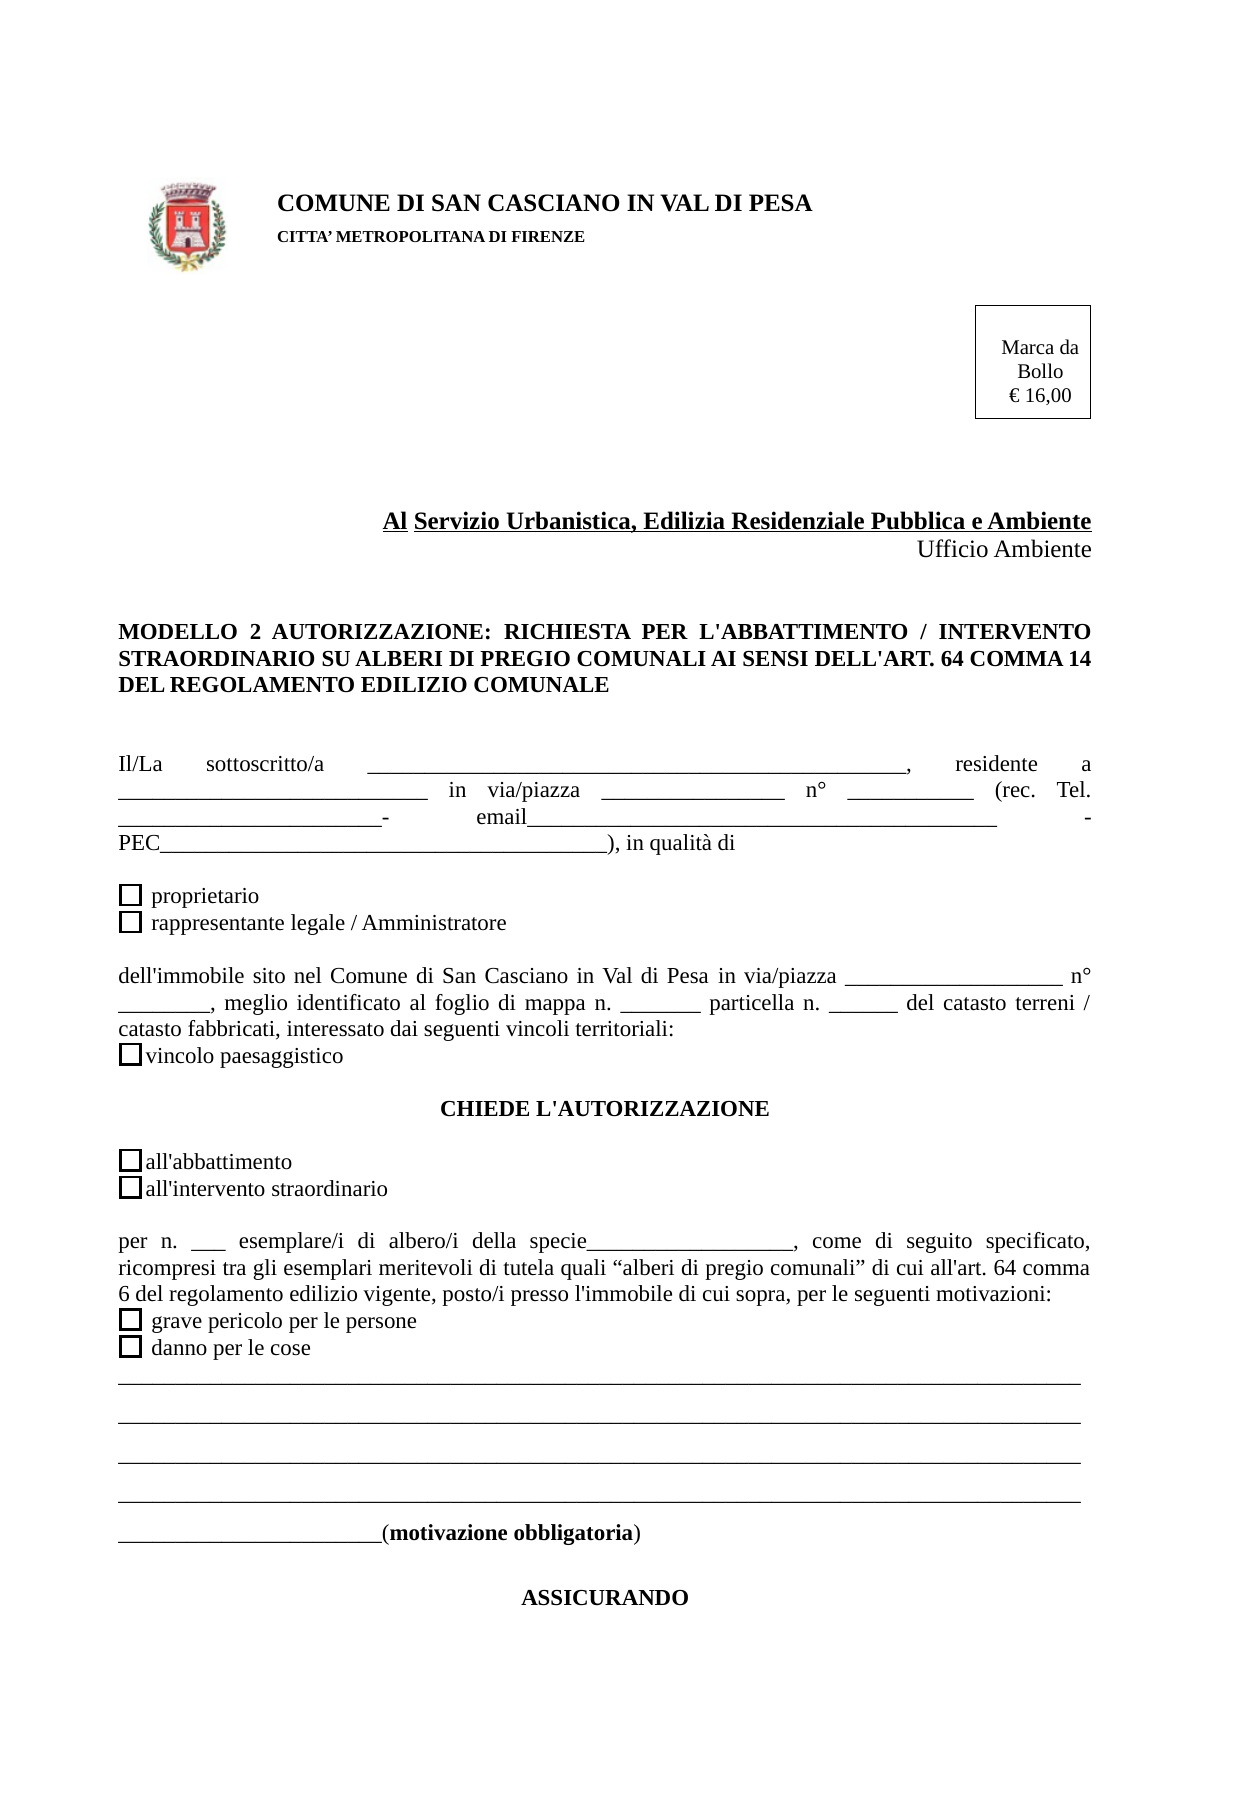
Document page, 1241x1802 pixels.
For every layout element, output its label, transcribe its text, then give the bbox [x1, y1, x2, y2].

text ASSICURANDO [118, 1584, 1092, 1611]
picture [147, 177, 230, 278]
text vincolo paesaggistico [118, 1041, 1092, 1068]
table_header [230, 177, 266, 278]
text Il/La sottoscritto/a _______________________________________________, residente a ___________________________ in via/piazza ________________ n° ___________ (rec. Tel. _______________________- email_________________________________________ - PEC_______________________________________), in qualità di [118, 750, 1092, 856]
text Al Servizio Urbanistica, Edilizia Residenziale Pubblica e Ambiente [118, 506, 1092, 534]
text proprietario [118, 882, 1092, 909]
text _______________________________________________________________________________________________________________________________________________________________________________________________________________________________________________________________________________________________________________________________________________________________________(motivazione obbligatoria) [118, 1361, 1092, 1545]
subtitle Ufficio Ambiente [118, 534, 1092, 563]
subtitle CHIEDE L'AUTORIZZAZIONE [118, 1094, 1092, 1121]
text MODELLO 2 AUTORIZZAZIONE: RICHIESTA PER L'ABBATTIMENTO / INTERVENTO STRAORDINARIO SU ALBERI DI PREGIO COMUNALI AI SENSI DELL'ART. 64 COMMA 14 DEL REGOLAMENTO EDILIZIO COMUNALE [118, 618, 1092, 697]
text grave pericolo per le persone [118, 1307, 1092, 1334]
table_header COMUNE DI SAN CASCIANO IN VAL DI PESA CITTA’ METROPOLITANA DI FIRENZE [266, 177, 1170, 278]
text dell'immobile sito nel Comune di San Casciano in Val di Pesa in via/piazza ___________________ n° ________, meglio identificato al foglio di mappa n. _______ particella n. ______ del catasto terreni / catasto fabbricati, interessato dai seguenti vincoli territoriali: [118, 962, 1092, 1041]
text danno per le cose [118, 1334, 1092, 1361]
text all'intervento straordinario [118, 1174, 1092, 1201]
text all'abbattimento [118, 1147, 1092, 1174]
text per n. ___ esemplare/i di albero/i della specie__________________, come di seguito specificato, ricompresi tra gli esemplari meritevoli di tutela quali “alberi di pregio comunali” di cui all'art. 64 comma 6 del regolamento edilizio vigente, posto/i presso l'immobile di cui sopra, per le seguenti motivazioni: [118, 1228, 1092, 1307]
table_header Marca da Bollo € 16,00 [976, 306, 1090, 418]
table_header [111, 177, 147, 278]
text rappresentante legale / Amministratore [118, 909, 1092, 936]
